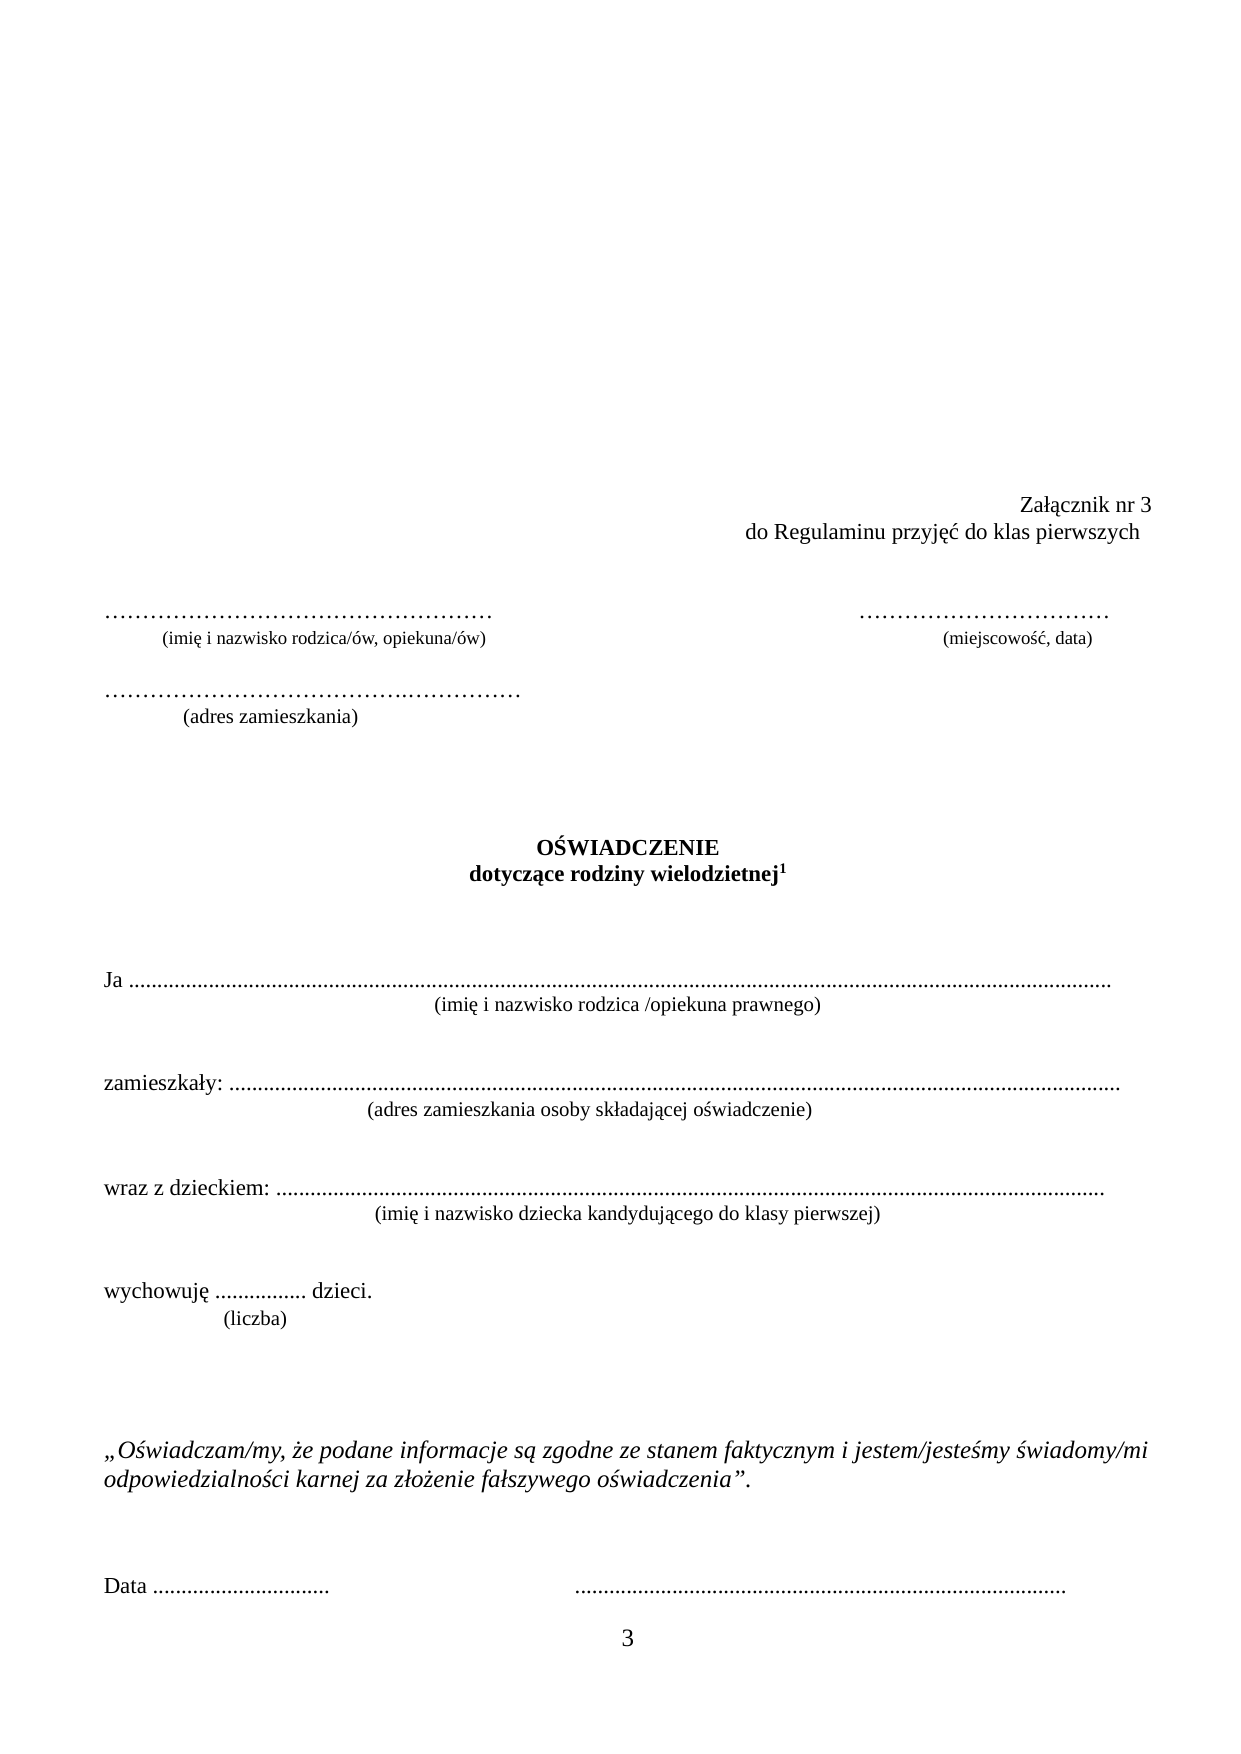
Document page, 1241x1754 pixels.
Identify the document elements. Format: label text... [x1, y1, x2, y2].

text Ja ............................................................................................................................................................................ [103, 966, 1152, 992]
text Załącznik nr 3 [103, 491, 1152, 518]
text (adres zamieszkania) [103, 702, 1152, 729]
text (imię i nazwisko rodzica/ów, opiekuna/ów) (miejscowość, data) [103, 623, 1152, 649]
text Data ............................... ...................................................................................... [103, 1572, 1152, 1598]
text wychowuję ................ dzieci. [103, 1277, 1152, 1304]
text (liczba) [103, 1304, 1152, 1330]
text ………………………………….…………… [103, 676, 1152, 702]
text (imię i nazwisko dziecka kandydującego do klasy pierwszej) [103, 1201, 1152, 1225]
text …………………………………………… …………………………… [103, 597, 1152, 623]
text OŚWIADCZENIE [103, 834, 1152, 860]
text wraz z dzieckiem: ................................................................................................................................................. [103, 1174, 1152, 1201]
text zamieszkały: ............................................................................................................................................................ [103, 1069, 1152, 1095]
text (imię i nazwisko rodzica /opiekuna prawnego) [103, 992, 1152, 1016]
text „Oświadczam/my, że podane informacje są zgodne ze stanem faktycznym i jestem/jesteśmy świadomy/mi odpowiedzialności karnej za złożenie fałszywego oświadczenia”. [103, 1436, 1152, 1493]
text (adres zamieszkania osoby składającej oświadczenie) [103, 1095, 1152, 1122]
text do Regulaminu przyjęć do klas pierwszych [103, 518, 1152, 544]
text dotyczące rodziny wielodzietnej1 [103, 860, 1152, 887]
